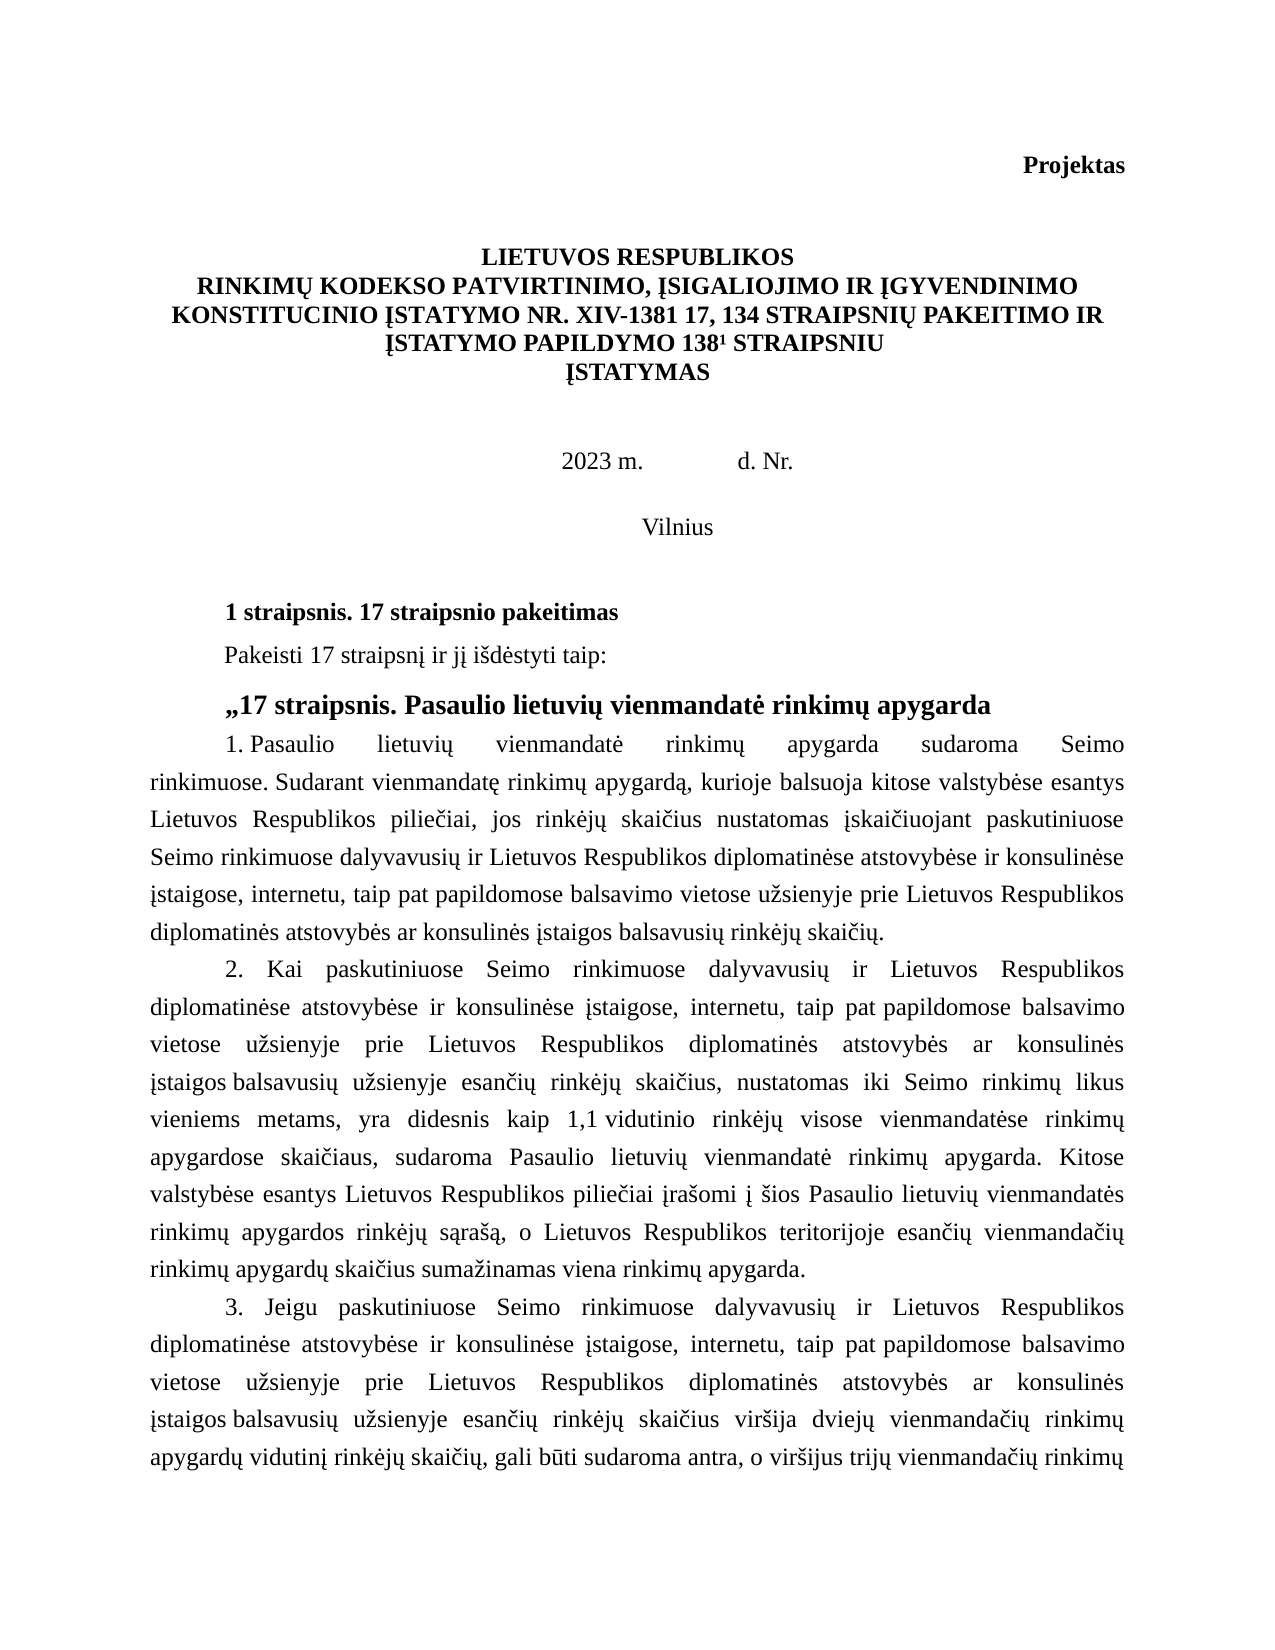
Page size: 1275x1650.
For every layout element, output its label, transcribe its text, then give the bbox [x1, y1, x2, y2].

text 2023 m. d. Nr. [156, 446, 1125, 475]
text 1. Pasaulio lietuvių vienmandatė rinkimų apygarda sudaroma Seimo rinkimuose. Sudarant vienmandatę rinkimų apygardą, kurioje balsuoja kitose valstybėse esantys Lietuvos Respublikos piliečiai, jos rinkėjų skaičius nustatomas įskaičiuojant paskutiniuose Seimo rinkimuose dalyvavusių ir Lietuvos Respublikos diplomatinėse atstovybėse ir konsulinėse įstaigose, internetu, taip pat papildomose balsavimo vietose užsienyje prie Lietuvos Respublikos diplomatinės atstovybės ar konsulinės įstaigos balsavusių rinkėjų skaičių. [150, 720, 1125, 945]
text 1 straipsnis. 17 straipsnio pakeitimas [150, 597, 1125, 625]
text „17 straipsnis. Pasaulio lietuvių vienmandatė rinkimų apygarda [150, 683, 1125, 720]
text LIETUVOS RESPUBLIKOS [150, 242, 1125, 271]
text RINKIMŲ KODEKSO PATVIRTINIMO, ĮSIGALIOJIMO IR ĮGYVENDINIMO KONSTITUCINIo ĮSTATYMo nr. XIV-1381 17, 134 STRAIPSNIŲ PAKEITIMO IR ĮSTATYMO PAPILDYMO 138¹ STRAIPSNIU [150, 271, 1125, 357]
text 2. Kai paskutiniuose Seimo rinkimuose dalyvavusių ir Lietuvos Respublikos diplomatinėse atstovybėse ir konsulinėse įstaigose, internetu, taip pat papildomose balsavimo vietose užsienyje prie Lietuvos Respublikos diplomatinės atstovybės ar konsulinės įstaigos balsavusių užsienyje esančių rinkėjų skaičius, nustatomas iki Seimo rinkimų likus vieniems metams, yra didesnis kaip 1,1 vidutinio rinkėjų visose vienmandatėse rinkimų apygardose skaičiaus, sudaroma Pasaulio lietuvių vienmandatė rinkimų apygarda. Kitose valstybėse esantys Lietuvos Respublikos piliečiai įrašomi į šios Pasaulio lietuvių vienmandatės rinkimų apygardos rinkėjų sąrašą, o Lietuvos Respublikos teritorijoje esančių vienmandačių rinkimų apygardų skaičius sumažinamas viena rinkimų apygarda. [150, 945, 1125, 1283]
text ĮSTATYMAS [150, 357, 1125, 386]
text Pakeisti 17 straipsnį ir jį išdėstyti taip: [156, 640, 1125, 668]
text 3. Jeigu paskutiniuose Seimo rinkimuose dalyvavusių ir Lietuvos Respublikos diplomatinėse atstovybėse ir konsulinėse įstaigose, internetu, taip pat papildomose balsavimo vietose užsienyje prie Lietuvos Respublikos diplomatinės atstovybės ar konsulinės įstaigos balsavusių užsienyje esančių rinkėjų skaičius viršija dviejų vienmandačių rinkimų apygardų vidutinį rinkėjų skaičių, gali būti sudaroma antra, o viršijus trijų vienmandačių rinkimų [150, 1283, 1125, 1470]
text Vilnius [156, 512, 1125, 541]
text Projektas [156, 150, 1125, 179]
